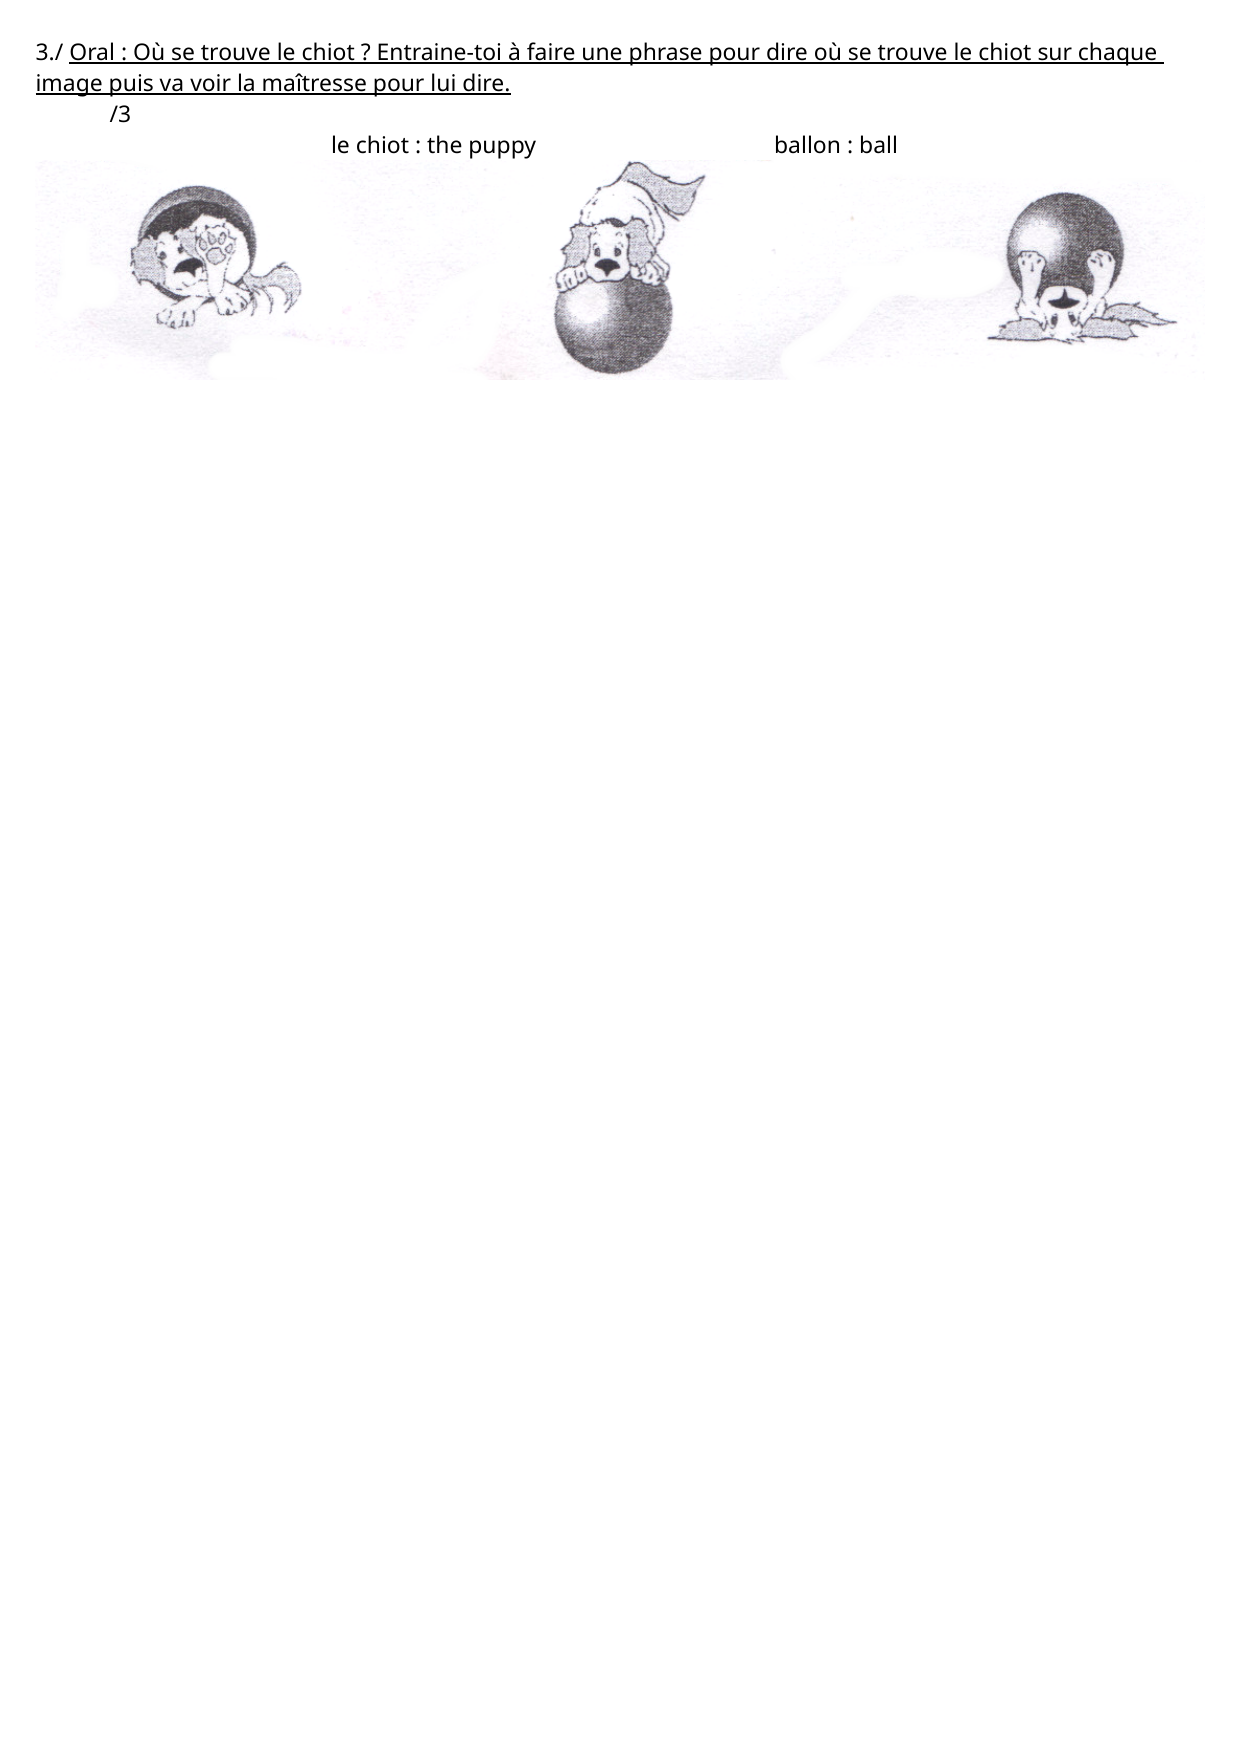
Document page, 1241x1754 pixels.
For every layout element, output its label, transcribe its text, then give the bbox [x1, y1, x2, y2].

text le chiot : the puppy ballon : ball [35, 129, 1205, 160]
text 3./ Oral : Où se trouve le chiot ? Entraine-toi à faire une phrase pour dire où se trouve le chiot sur chaque image puis va voir la maîtresse pour lui dire. /3 [35, 35, 1205, 129]
picture [35, 160, 1205, 380]
